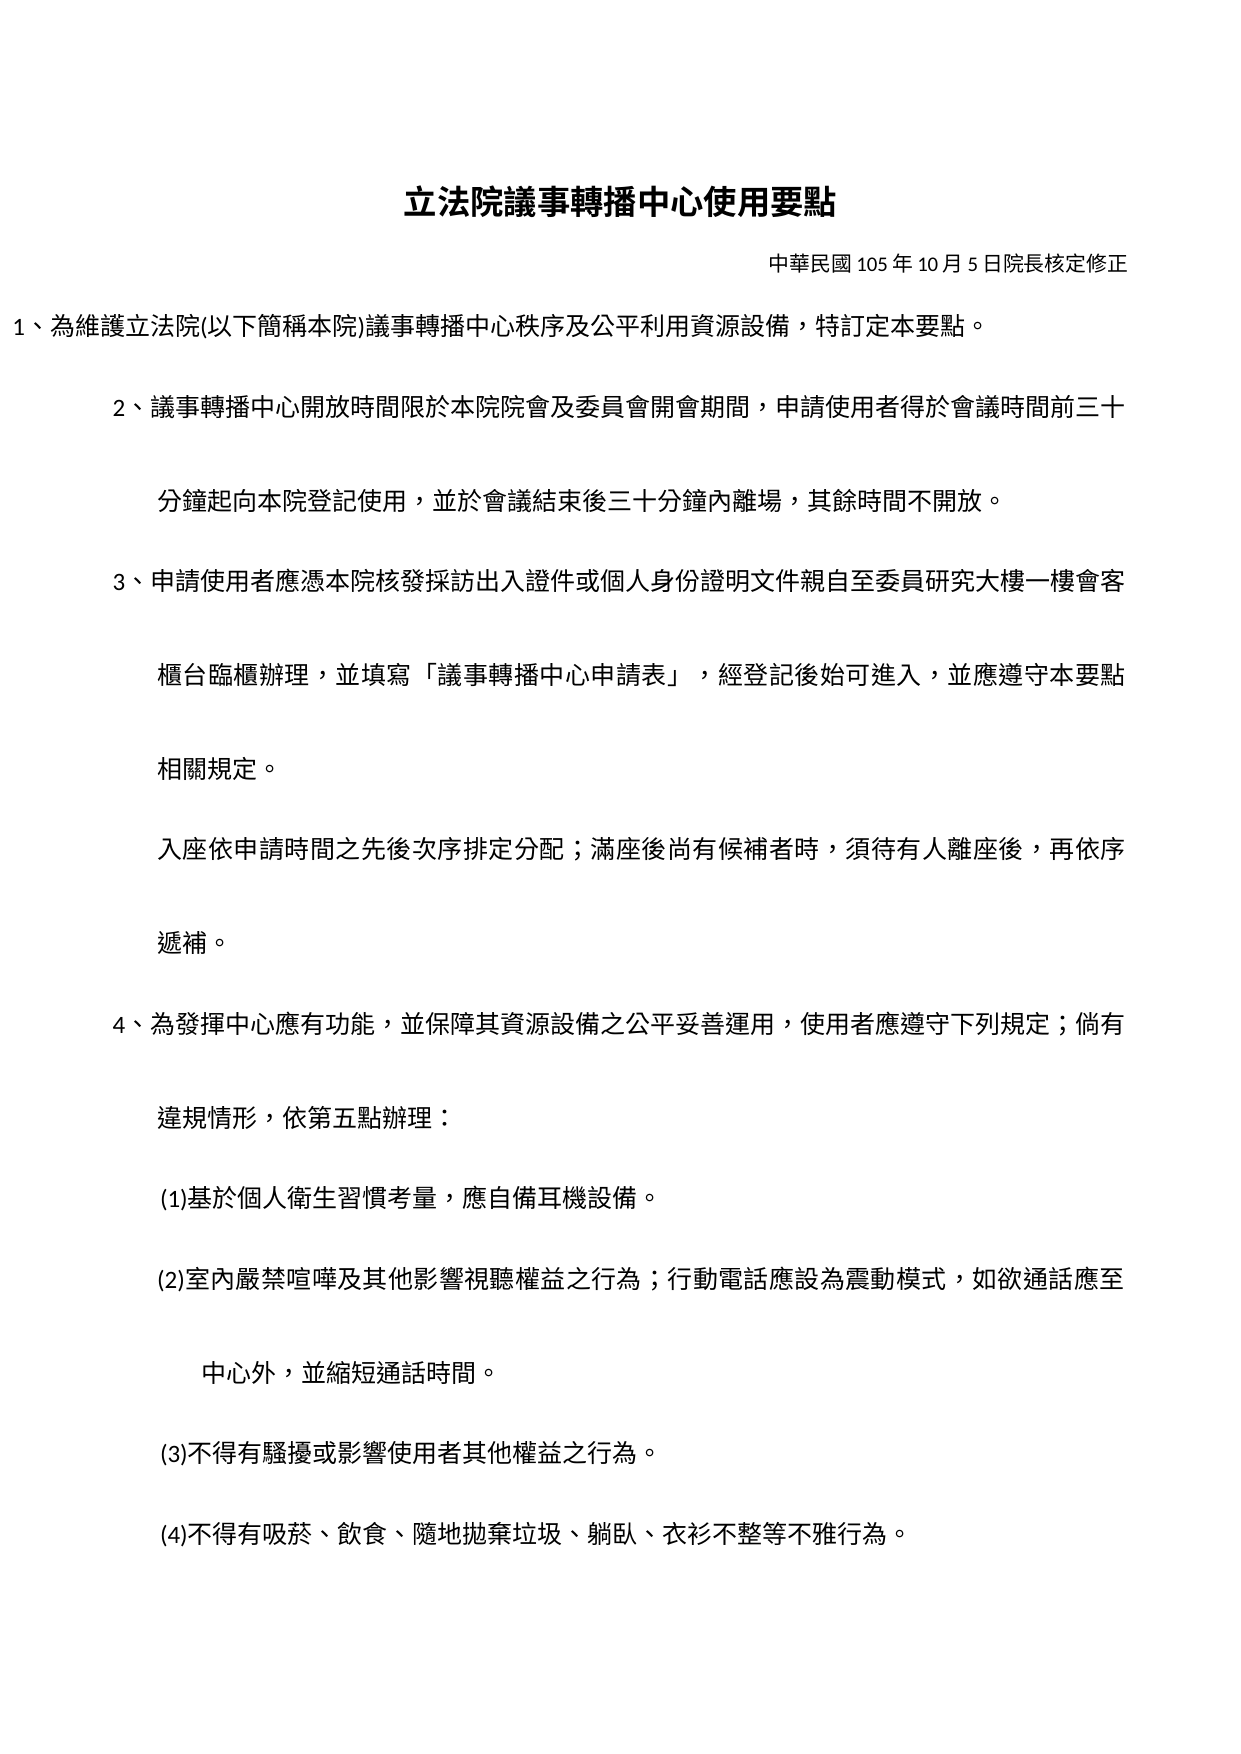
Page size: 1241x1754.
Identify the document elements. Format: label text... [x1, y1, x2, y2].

list 不得有騷擾或影響使用者其他權益之行為。 [160, 1410, 1128, 1473]
list 室內嚴禁喧嘩及其他影響視聽權益之行為；行動電話應設為震動模式，如欲通話應至中心外，並縮短通話時間。 [157, 1236, 1128, 1392]
list 申請使用者應憑本院核發採訪出入證件或個人身份證明文件親自至委員研究大樓一樓會客櫃台臨櫃辦理，並填寫「議事轉播中心申請表」，經登記後始可進入，並應遵守本要點相關規定。 [112, 538, 1128, 788]
list 為發揮中心應有功能，並保障其資源設備之公平妥善運用，使用者應遵守下列規定；倘有違規情形，依第五點辦理： [112, 981, 1128, 1137]
list 不得有吸菸、飲食、隨地拋棄垃圾、躺臥、衣衫不整等不雅行為。 [160, 1491, 1128, 1553]
text 立法院議事轉播中心使用要點 [112, 158, 1128, 221]
list 為維護立法院(以下簡稱本院)議事轉播中心秩序及公平利用資源設備，特訂定本要點。 [12, 283, 1128, 346]
text 中華民國105年10月5日院長核定修正 [112, 221, 1128, 283]
list 基於個人衛生習慣考量，應自備耳機設備。 [160, 1155, 1128, 1218]
list 議事轉播中心開放時間限於本院院會及委員會開會期間，申請使用者得於會議時間前三十分鐘起向本院登記使用，並於會議結束後三十分鐘內離場，其餘時間不開放。 [112, 364, 1128, 520]
text 入座依申請時間之先後次序排定分配；滿座後尚有候補者時，須待有人離座後，再依序遞補。 [157, 806, 1128, 963]
